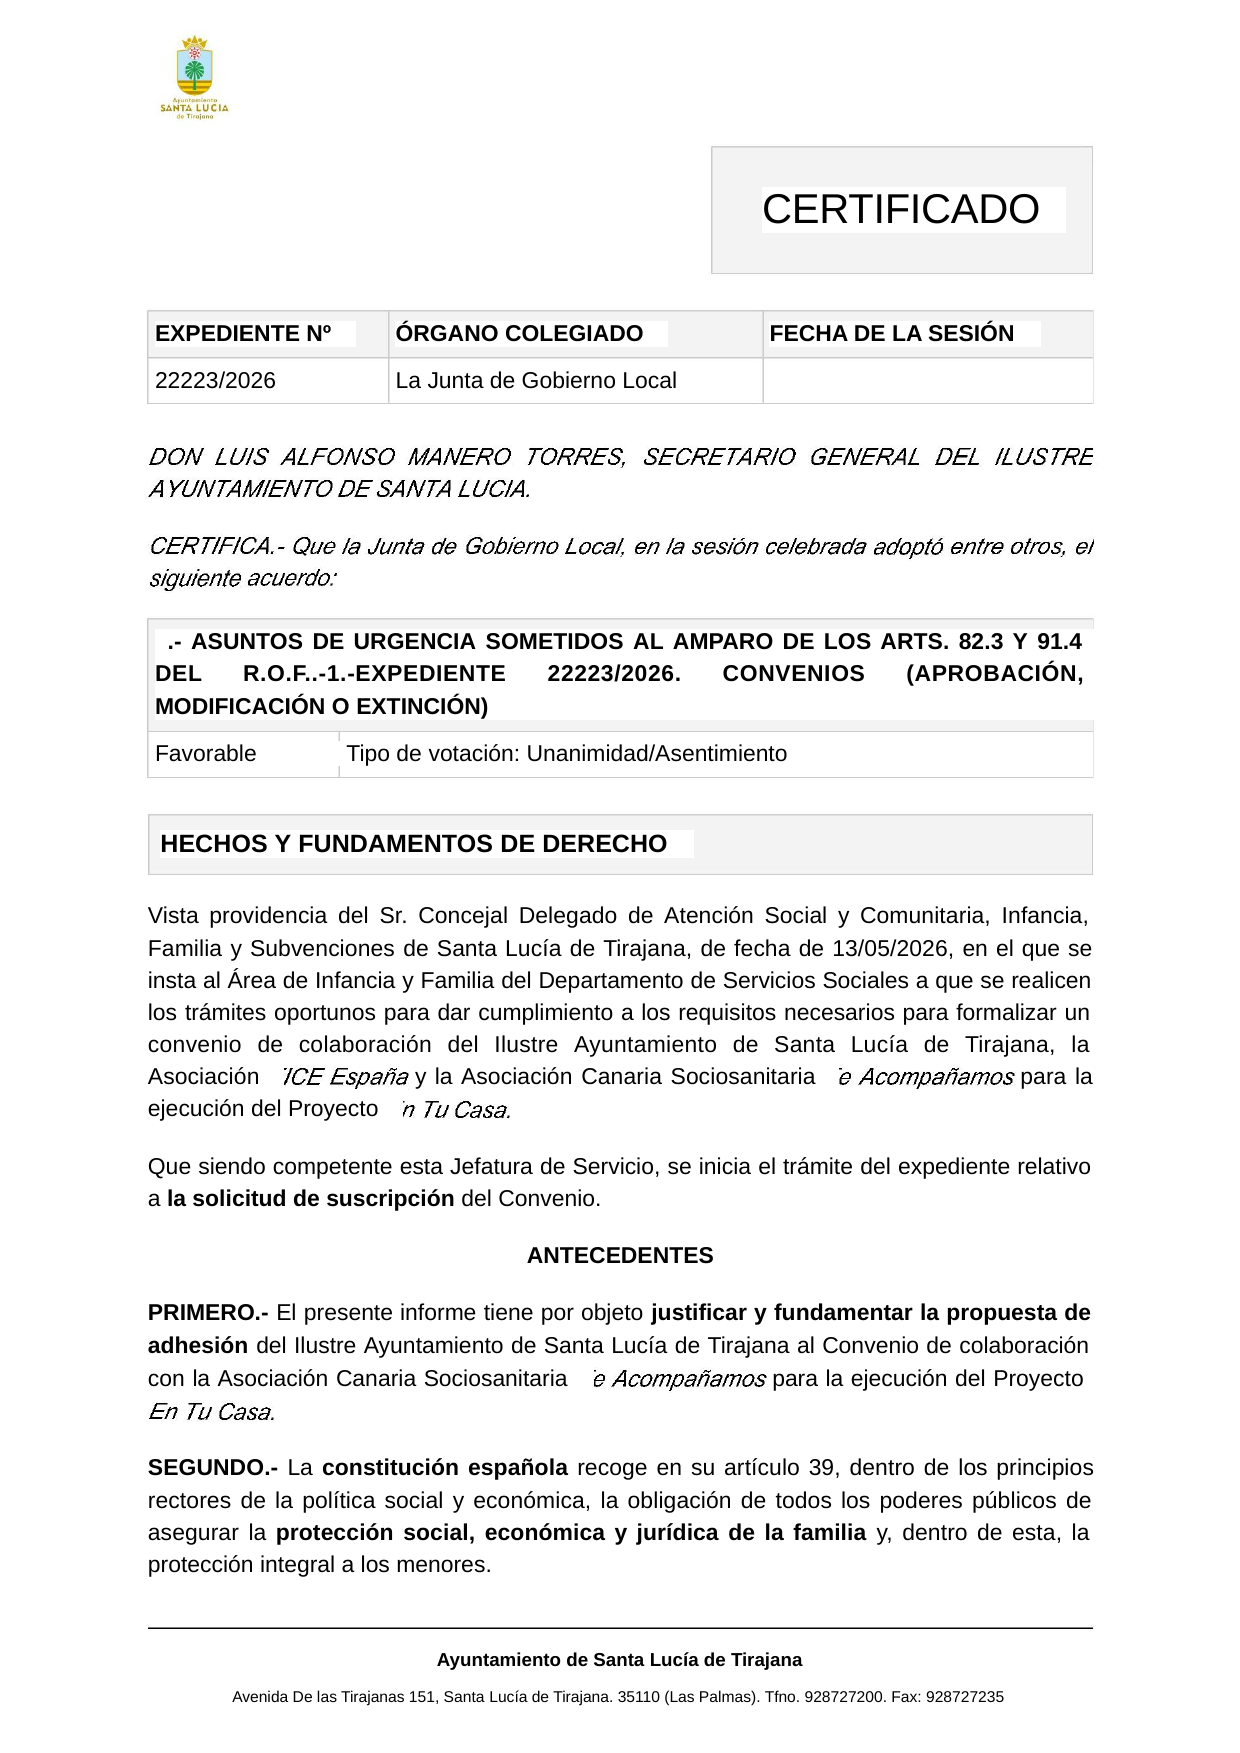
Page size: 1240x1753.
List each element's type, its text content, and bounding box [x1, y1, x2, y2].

text FECHA DE LA SESIÓN [769, 321, 1041, 347]
text DEL [155, 661, 227, 687]
text Vista providencia del Sr. Concejal Delegado de Atención Social y Comunitaria, Infancia, [148, 903, 1117, 929]
text convenio de colaboración del Ilustre Ayuntamiento de Santa Lucía de Tirajana, la [148, 1032, 1117, 1057]
text para la [1020, 1064, 1117, 1089]
text Favorable Tipo de votación: Unanimidad/Asentimiento [155, 741, 813, 766]
text Avenida De las Tirajanas 151, Santa Lucía de Tirajana. 35110 (Las Palmas). Tfno. 928727200. Fax: 928727235 [232, 1688, 1033, 1706]
text EXPEDIENTE Nº [155, 321, 356, 347]
text .- ASUNTOS DE URGENCIA SOMETIDOS AL AMPARO DE LOS ARTS. 82.3 Y 91.4 [167, 629, 1110, 654]
text insta al Área de Infancia y Familia del Departamento de Servicios Sociales a que se realicen [148, 968, 1117, 993]
text protección integral a los menores. [148, 1552, 1117, 1578]
text asegurar la protección social, económica y jurídica de la familia y, dentro de esta, la [148, 1520, 1117, 1546]
text y la Asociación Canaria Sociosanitaria [415, 1064, 839, 1089]
text SEGUNDO.- La constitución española recoge en su artículo 39, dentro de los principios [148, 1455, 1117, 1481]
text los trámites oportunos para dar cumplimiento a los requisitos necesarios para formalizar un [148, 1000, 1117, 1025]
text con la Asociación Canaria Sociosanitaria [148, 1366, 594, 1391]
text ANTECEDENTES [527, 1243, 739, 1269]
text CERTIFICADO [762, 187, 1066, 233]
text adhesión del Ilustre Ayuntamiento de Santa Lucía de Tirajana al Convenio de colaboración [148, 1333, 1116, 1359]
text MODIFICACIÓN O EXTINCIÓN) [155, 694, 1110, 720]
text a la solicitud de suscripción del Convenio. [148, 1186, 626, 1211]
text HECHOS Y FUNDAMENTOS DE DERECHO [160, 830, 694, 858]
text ejecución del Proyecto [148, 1096, 403, 1122]
text Familia y Subvenciones de Santa Lucía de Tirajana, de fecha de 13/05/2026, en el que se [148, 936, 1117, 961]
text La Junta de Gobierno Local [395, 368, 702, 393]
text ÓRGANO COLEGIADO [395, 321, 668, 347]
text Que siendo competente esta Jefatura de Servicio, se inicia el trámite del expediente relativo [148, 1154, 1117, 1179]
text 22223/2026 [155, 368, 301, 393]
text Ayuntamiento de Santa Lucía de Tirajana [437, 1650, 828, 1671]
text PRIMERO.- El presente informe tiene por objeto justificar y fundamentar la propuesta de [148, 1300, 1117, 1326]
text Asociación [148, 1064, 284, 1089]
text rectores de la política social y económica, la obligación de todos los poderes públicos de [148, 1488, 1117, 1513]
text para la ejecución del Proyecto [772, 1366, 1109, 1391]
text R.O.F..-1.-EXPEDIENTE 22223/2026. CONVENIOS (APROBACIÓN, [243, 661, 1110, 687]
